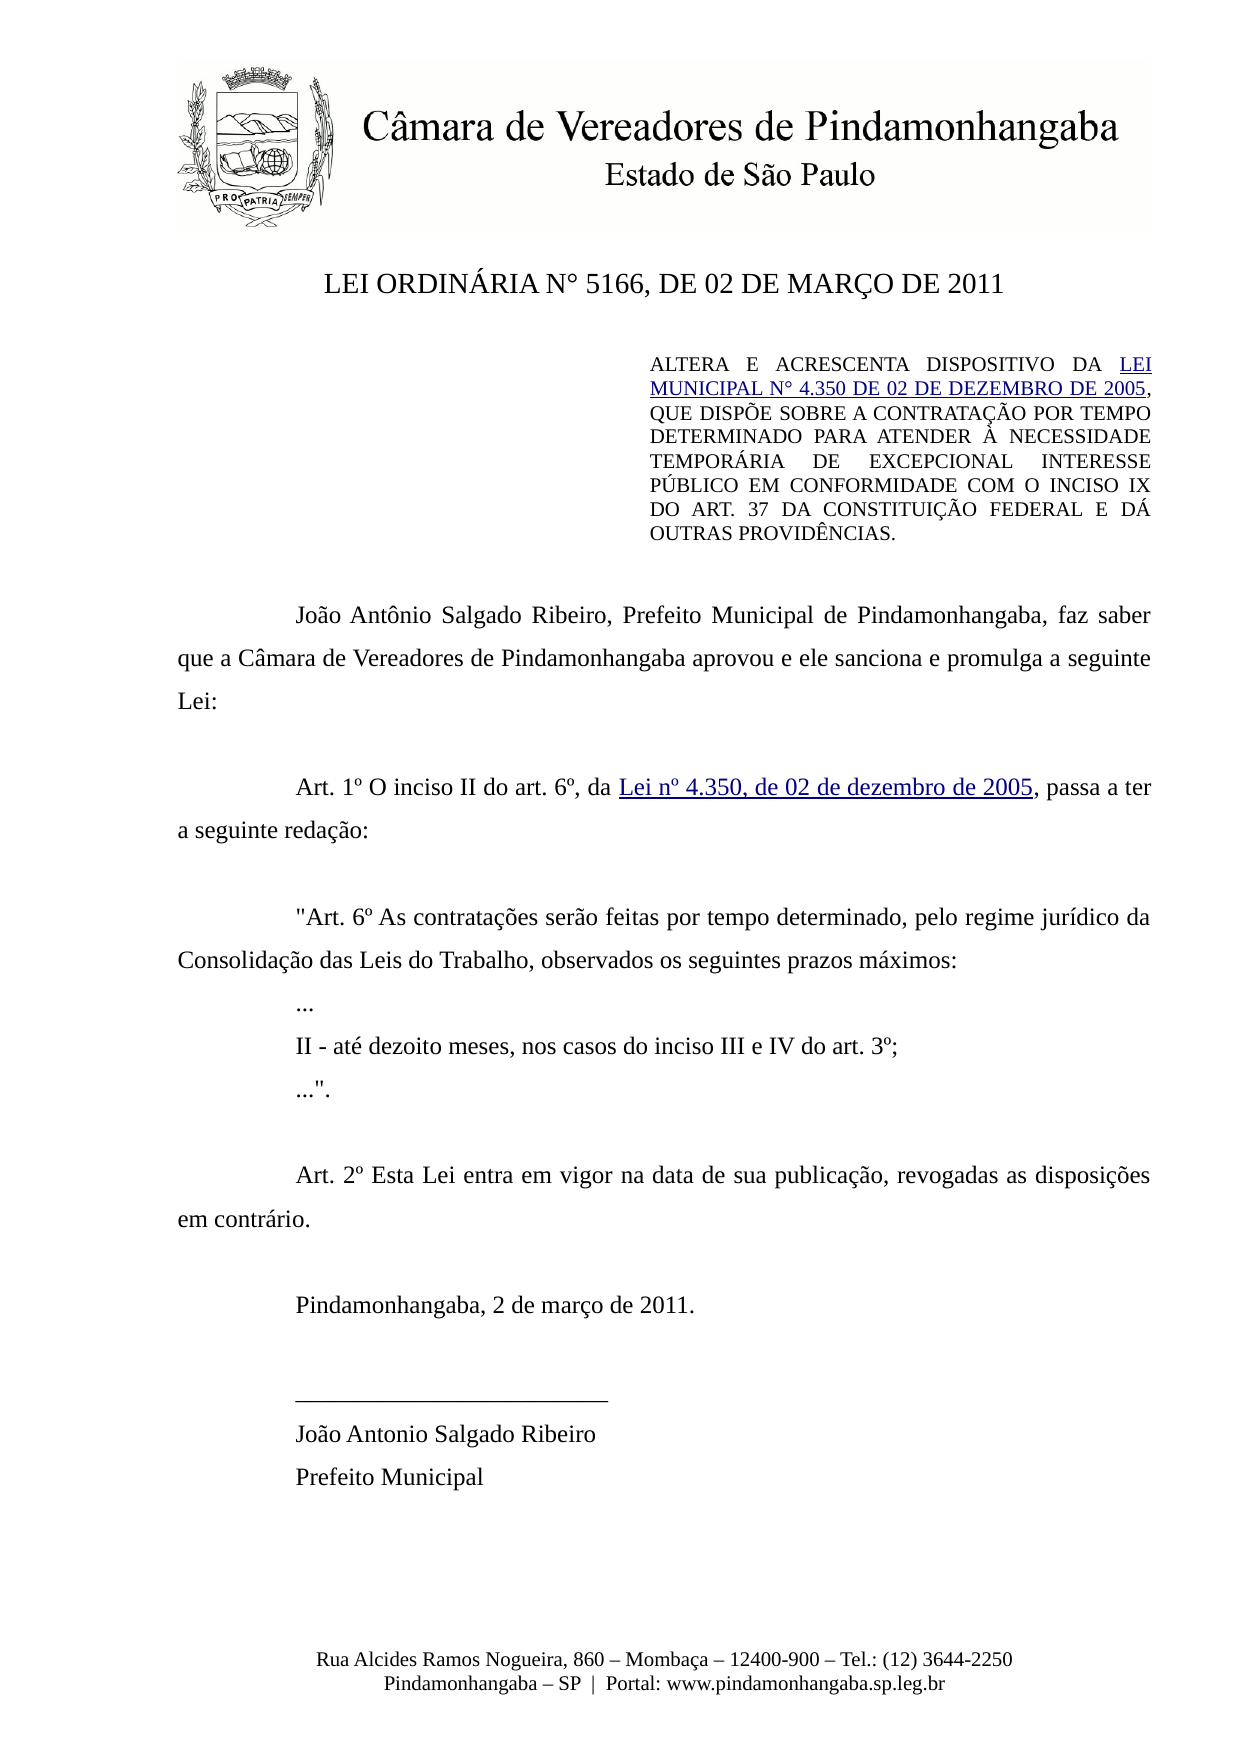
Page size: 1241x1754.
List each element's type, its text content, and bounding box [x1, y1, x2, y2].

text ALTERA E ACRESCENTA DISPOSITIVO DA LEI MUNICIPAL N° 4.350 DE 02 DE DEZEMBRO DE 2005, QUE DISPÕE SOBRE A CONTRATAÇÃO POR TEMPO DETERMINADO PARA ATENDER À NECESSIDADE TEMPORÁRIA DE EXCEPCIONAL INTERESSE PÚBLICO EM CONFORMIDADE COM O INCISO IX DO ART. 37 DA CONSTITUIÇÃO FEDERAL E DÁ OUTRAS PROVIDÊNCIAS. [649, 352, 1152, 545]
text "Art. 6º As contratações serão feitas por tempo determinado, pelo regime jurídico da Consolidação das Leis do Trabalho, observados os seguintes prazos máximos: [177, 902, 1152, 974]
text ... [177, 988, 1152, 1017]
text João Antônio Salgado Ribeiro, Prefeito Municipal de Pindamonhangaba, faz saber que a Câmara de Vereadores de Pindamonhangaba aprovou e ele sanciona e promulga a seguinte Lei: [177, 600, 1152, 715]
text João Antonio Salgado Ribeiro [177, 1419, 1152, 1448]
picture [177, 59, 1152, 236]
text _________________________ [177, 1376, 1152, 1405]
text LEI ORDINÁRIA N° 5166, de 02 de março de 2011 [177, 266, 1152, 299]
text II - até dezoito meses, nos casos do inciso III e IV do art. 3º; [177, 1031, 1152, 1060]
text Prefeito Municipal [177, 1462, 1152, 1491]
text Pindamonhangaba, 2 de março de 2011. [177, 1290, 1152, 1319]
text ...". [177, 1074, 1152, 1103]
text Art. 2º Esta Lei entra em vigor na data de sua publicação, revogadas as disposições em contrário. [177, 1161, 1152, 1232]
text Art. 1º O inciso II do art. 6º, da Lei nº 4.350, de 02 de dezembro de 2005, passa a ter a seguinte redação: [177, 772, 1152, 844]
